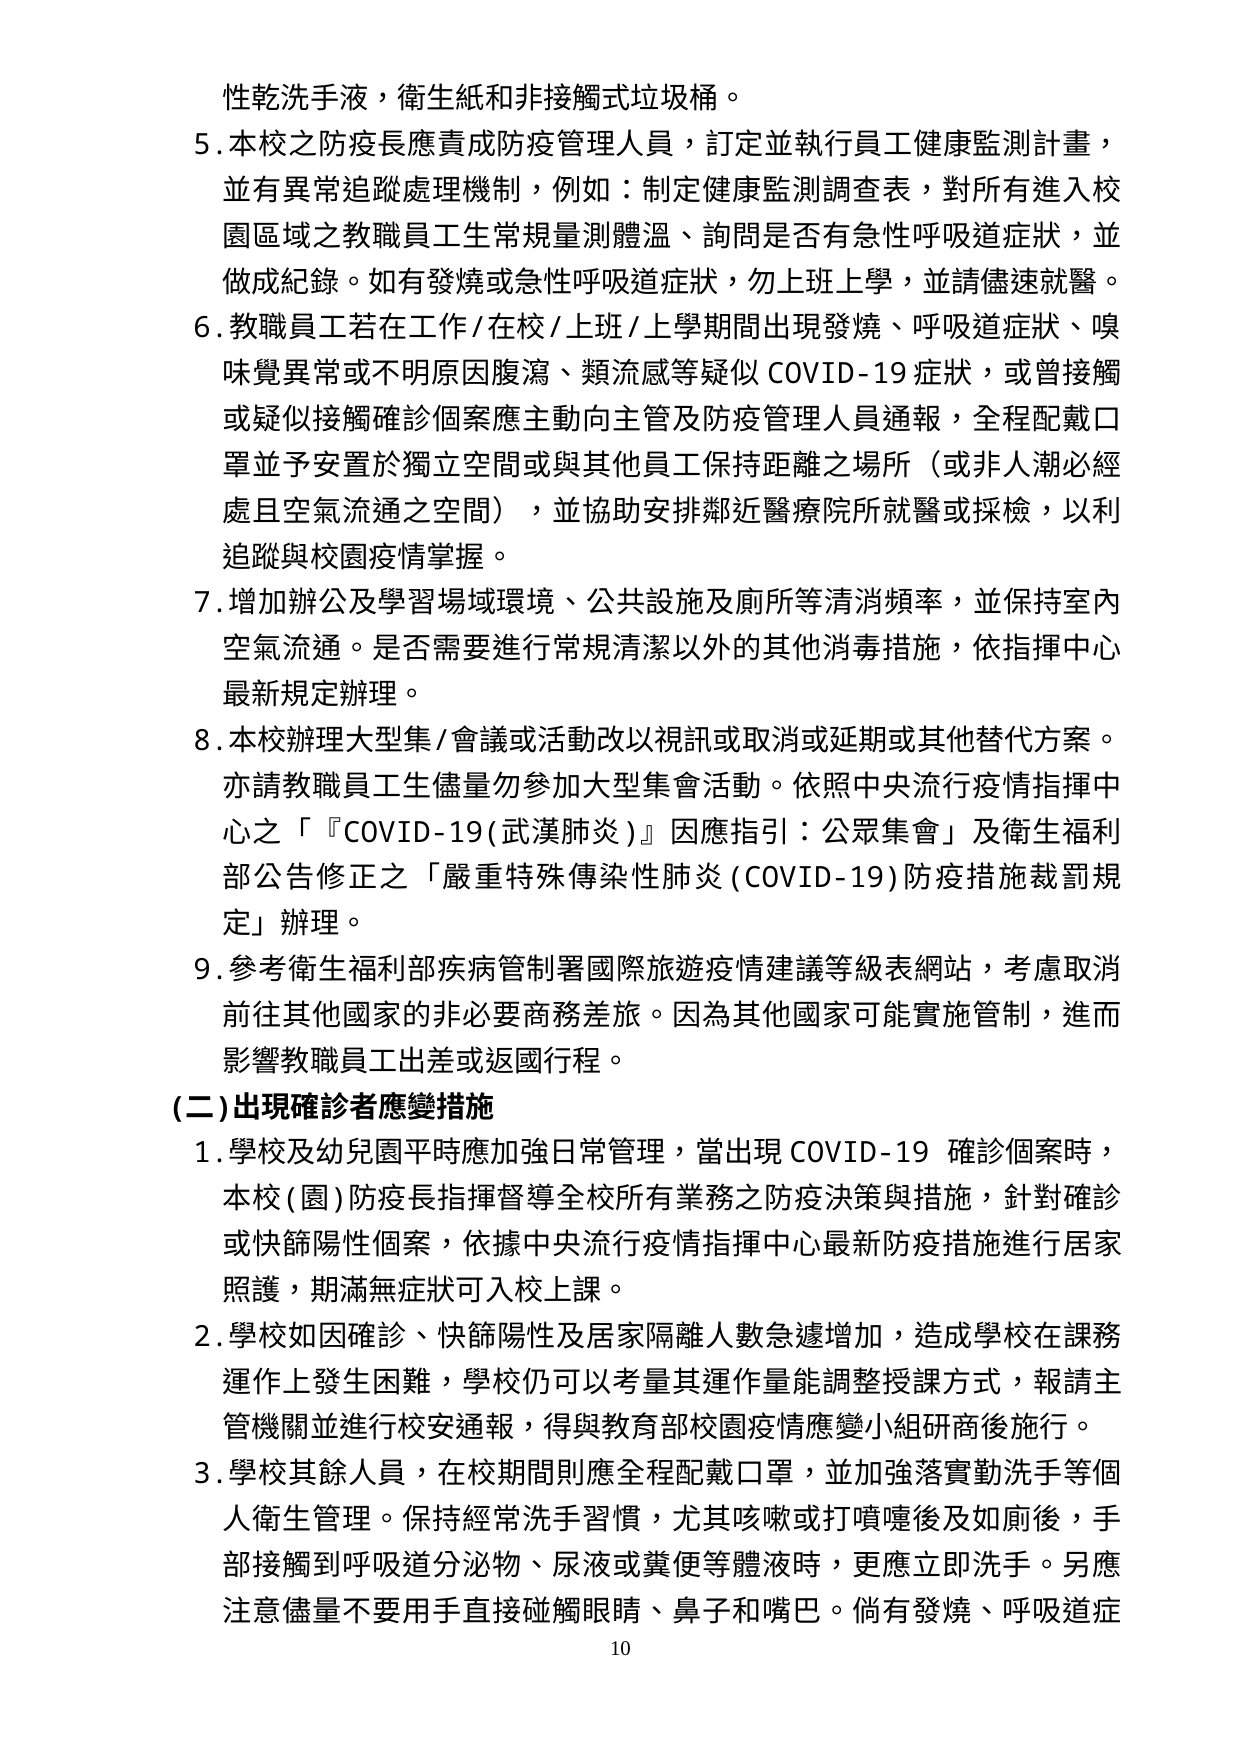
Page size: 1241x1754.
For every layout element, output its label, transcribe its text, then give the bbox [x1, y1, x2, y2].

text 8.本校辦理大型集/會議或活動改以視訊或取消或延期或其他替代方案。亦請教職員工生儘量勿參加大型集會活動。依照中央流行疫情指揮中心之「『COVID-19(武漢肺炎)』因應指引：公眾集會」及衛生福利部公告修正之「嚴重特殊傳染性肺炎(COVID-19)防疫措施裁罰規定」辦理。 [193, 714, 1122, 943]
text 6.教職員工若在工作/在校/上班/上學期間出現發燒、呼吸道症狀、嗅味覺異常或不明原因腹瀉、類流感等疑似COVID-19症狀，或曾接觸或疑似接觸確診個案應主動向主管及防疫管理人員通報，全程配戴口罩並予安置於獨立空間或與其他員工保持距離之場所（或非人潮必經處且空氣流通之空間），並協助安排鄰近醫療院所就醫或採檢，以利追蹤與校園疫情掌握。 [193, 301, 1122, 576]
text 2.學校如因確診、快篩陽性及居家隔離人數急遽增加，造成學校在課務運作上發生困難，學校仍可以考量其運作量能調整授課方式，報請主管機關並進行校安通報，得與教育部校園疫情應變小組研商後施行。 [193, 1309, 1122, 1447]
text (二)出現確診者應變措施 [168, 1080, 1122, 1126]
text 性乾洗手液，衛生紙和非接觸式垃圾桶。 [193, 72, 1122, 118]
text 5.本校之防疫長應責成防疫管理人員，訂定並執行員工健康監測計畫，並有異常追蹤處理機制，例如：制定健康監測調查表，對所有進入校園區域之教職員工生常規量測體溫、詢問是否有急性呼吸道症狀，並做成紀錄。如有發燒或急性呼吸道症狀，勿上班上學，並請儘速就醫。 [193, 118, 1122, 301]
text 9.參考衛生福利部疾病管制署國際旅遊疫情建議等級表網站，考慮取消前往其他國家的非必要商務差旅。因為其他國家可能實施管制，進而影響教職員工出差或返國行程。 [193, 943, 1122, 1080]
text 7.增加辦公及學習場域環境、公共設施及廁所等清消頻率，並保持室內空氣流通。是否需要進行常規清潔以外的其他消毒措施，依指揮中心最新規定辦理。 [193, 576, 1122, 714]
text 1.學校及幼兒園平時應加強日常管理，當出現COVID-19 確診個案時，本校(園)防疫長指揮督導全校所有業務之防疫決策與措施，針對確診或快篩陽性個案，依據中央流行疫情指揮中心最新防疫措施進行居家照護，期滿無症狀可入校上課。 [193, 1126, 1122, 1309]
text 3.學校其餘人員，在校期間則應全程配戴口罩，並加強落實勤洗手等個人衛生管理。保持經常洗手習慣，尤其咳嗽或打噴嚏後及如廁後，手部接觸到呼吸道分泌物、尿液或糞便等體液時，更應立即洗手。另應注意儘量不要用手直接碰觸眼睛、鼻子和嘴巴。倘有發燒、呼吸道症狀、嗅味覺異常或不明原因腹瀉等疑似COVID-19症狀或類流感症狀，應立刻主動向單位主管及防疫管理人員報告，以聯繫衛生單位及同時採取適當的防護措施及引導就醫治療。 [193, 1447, 1122, 1630]
